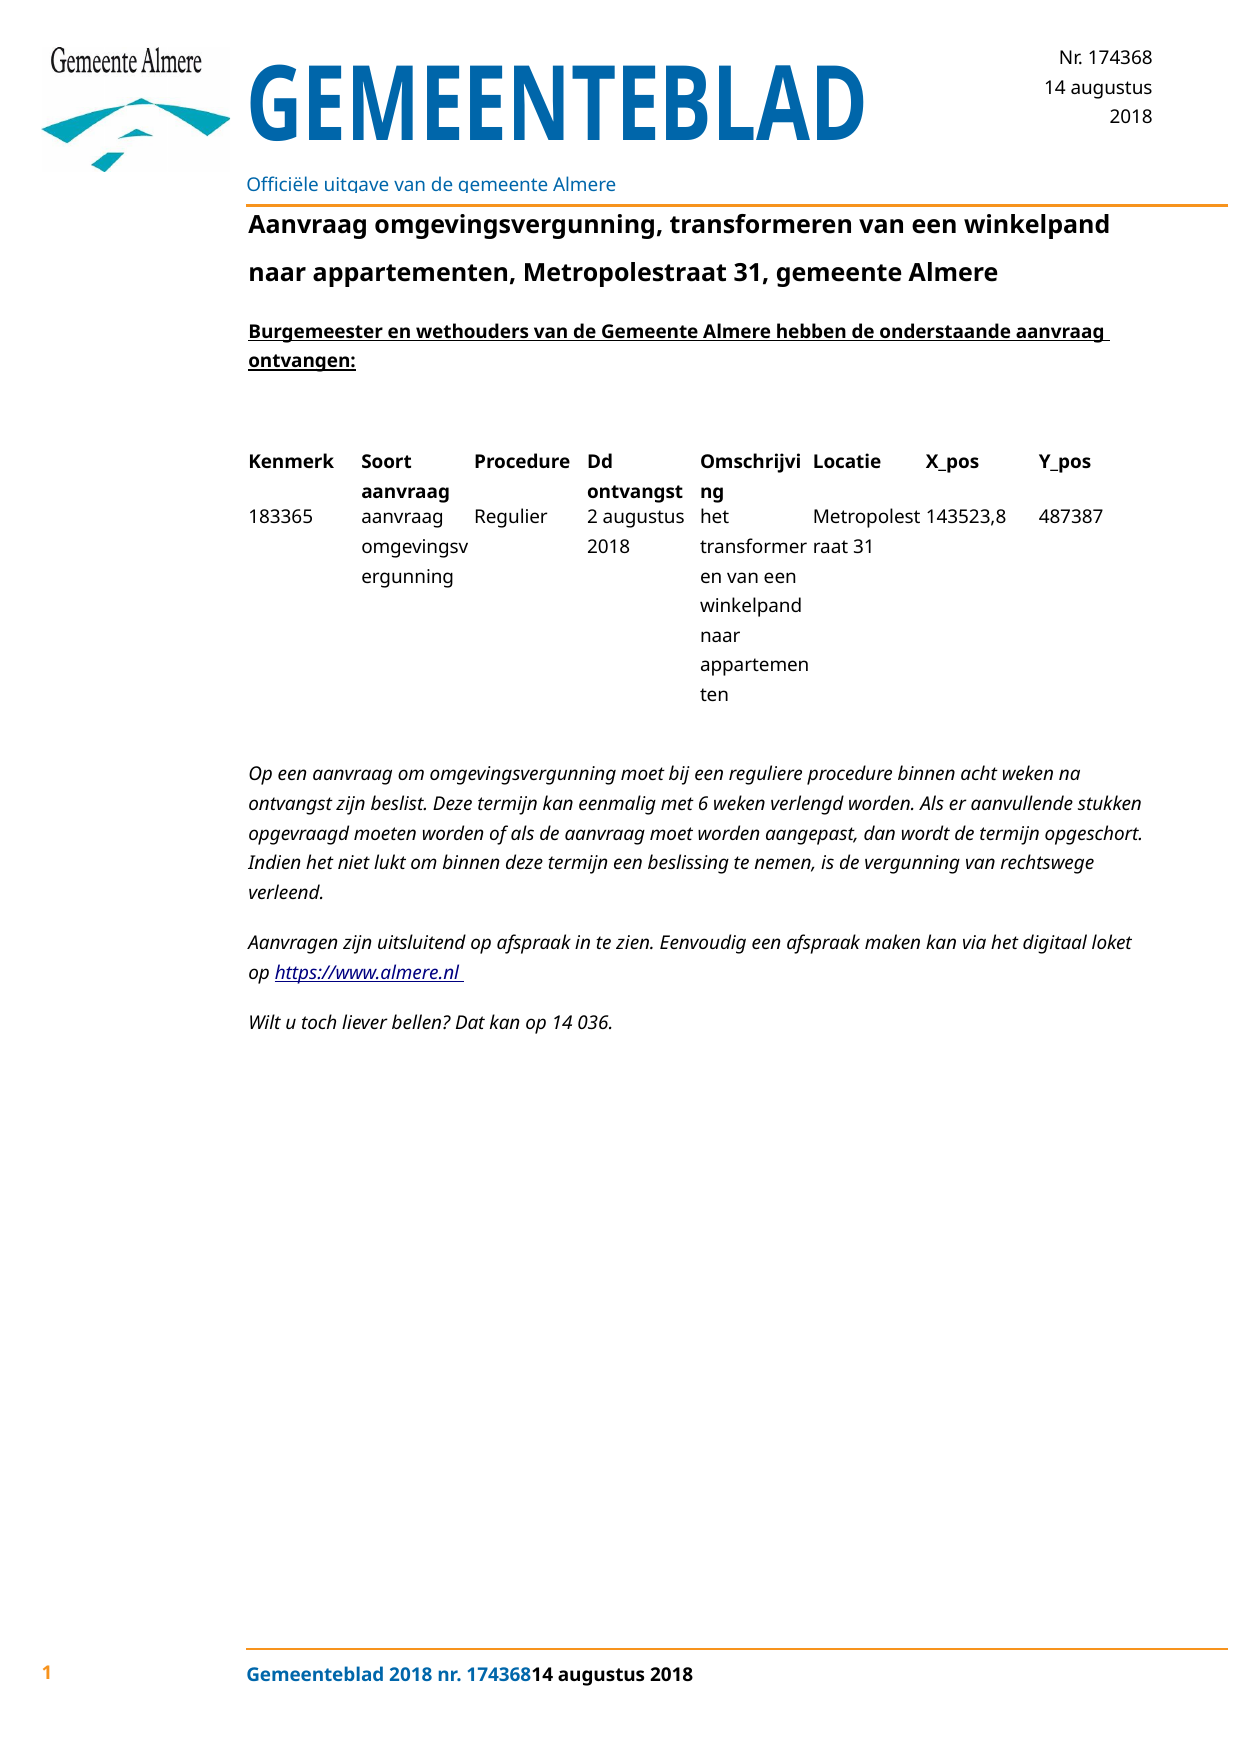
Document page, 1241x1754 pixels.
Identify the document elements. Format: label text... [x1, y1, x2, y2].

table_cell aanvraag omgevingsvergunning [361, 504, 474, 707]
table_cell het transformeren van een winkelpand naar appartementen [700, 504, 813, 707]
text Op een aanvraag om omgevingsvergunning moet bij een reguliere procedure binnen acht weken na ontvangst zijn beslist. Deze termijn kan eenmalig met 6 weken verlengd worden. Als er aanvullende stukken opgevraagd moeten worden of als de aanvraag moet worden aangepast, dan wordt de termijn opgeschort. Indien het niet lukt om binnen deze termijn een beslissing te nemen, is de vergunning van rechtswege verleend. [248, 761, 1152, 905]
table_cell 183365 [248, 504, 361, 707]
table_cell Metropolestraat 31 [813, 504, 926, 707]
text Aanvraag omgevingsvergunning, transformeren van een winkelpand naar appartementen, Metropolestraat 31, gemeente Almere [248, 207, 1152, 288]
table_cell Regulier [474, 504, 587, 707]
table_header Procedure [474, 449, 587, 504]
picture [41, 47, 231, 172]
text Aanvragen zijn uitsluitend op afspraak in te zien. Eenvoudig een afspraak maken kan via het digitaal loket op https://www.almere.nl [248, 929, 1152, 985]
table_cell 487387 [1039, 504, 1152, 707]
table_header Omschrijving [700, 449, 813, 504]
table_cell 143523,8 [926, 504, 1038, 707]
table_header Kenmerk [248, 449, 361, 504]
table_header Locatie [813, 449, 926, 504]
text Burgemeester en wethouders van de Gemeente Almere hebben de onderstaande aanvraag ontvangen: [248, 318, 1152, 373]
table_header Y_pos [1039, 449, 1152, 504]
table_header X_pos [926, 449, 1038, 504]
table_header Soort aanvraag [361, 449, 474, 504]
table_cell 2 augustus 2018 [587, 504, 700, 707]
text Wilt u toch liever bellen? Dat kan op 14 036. [248, 1009, 1152, 1035]
table_header Dd ontvangst [587, 449, 700, 504]
